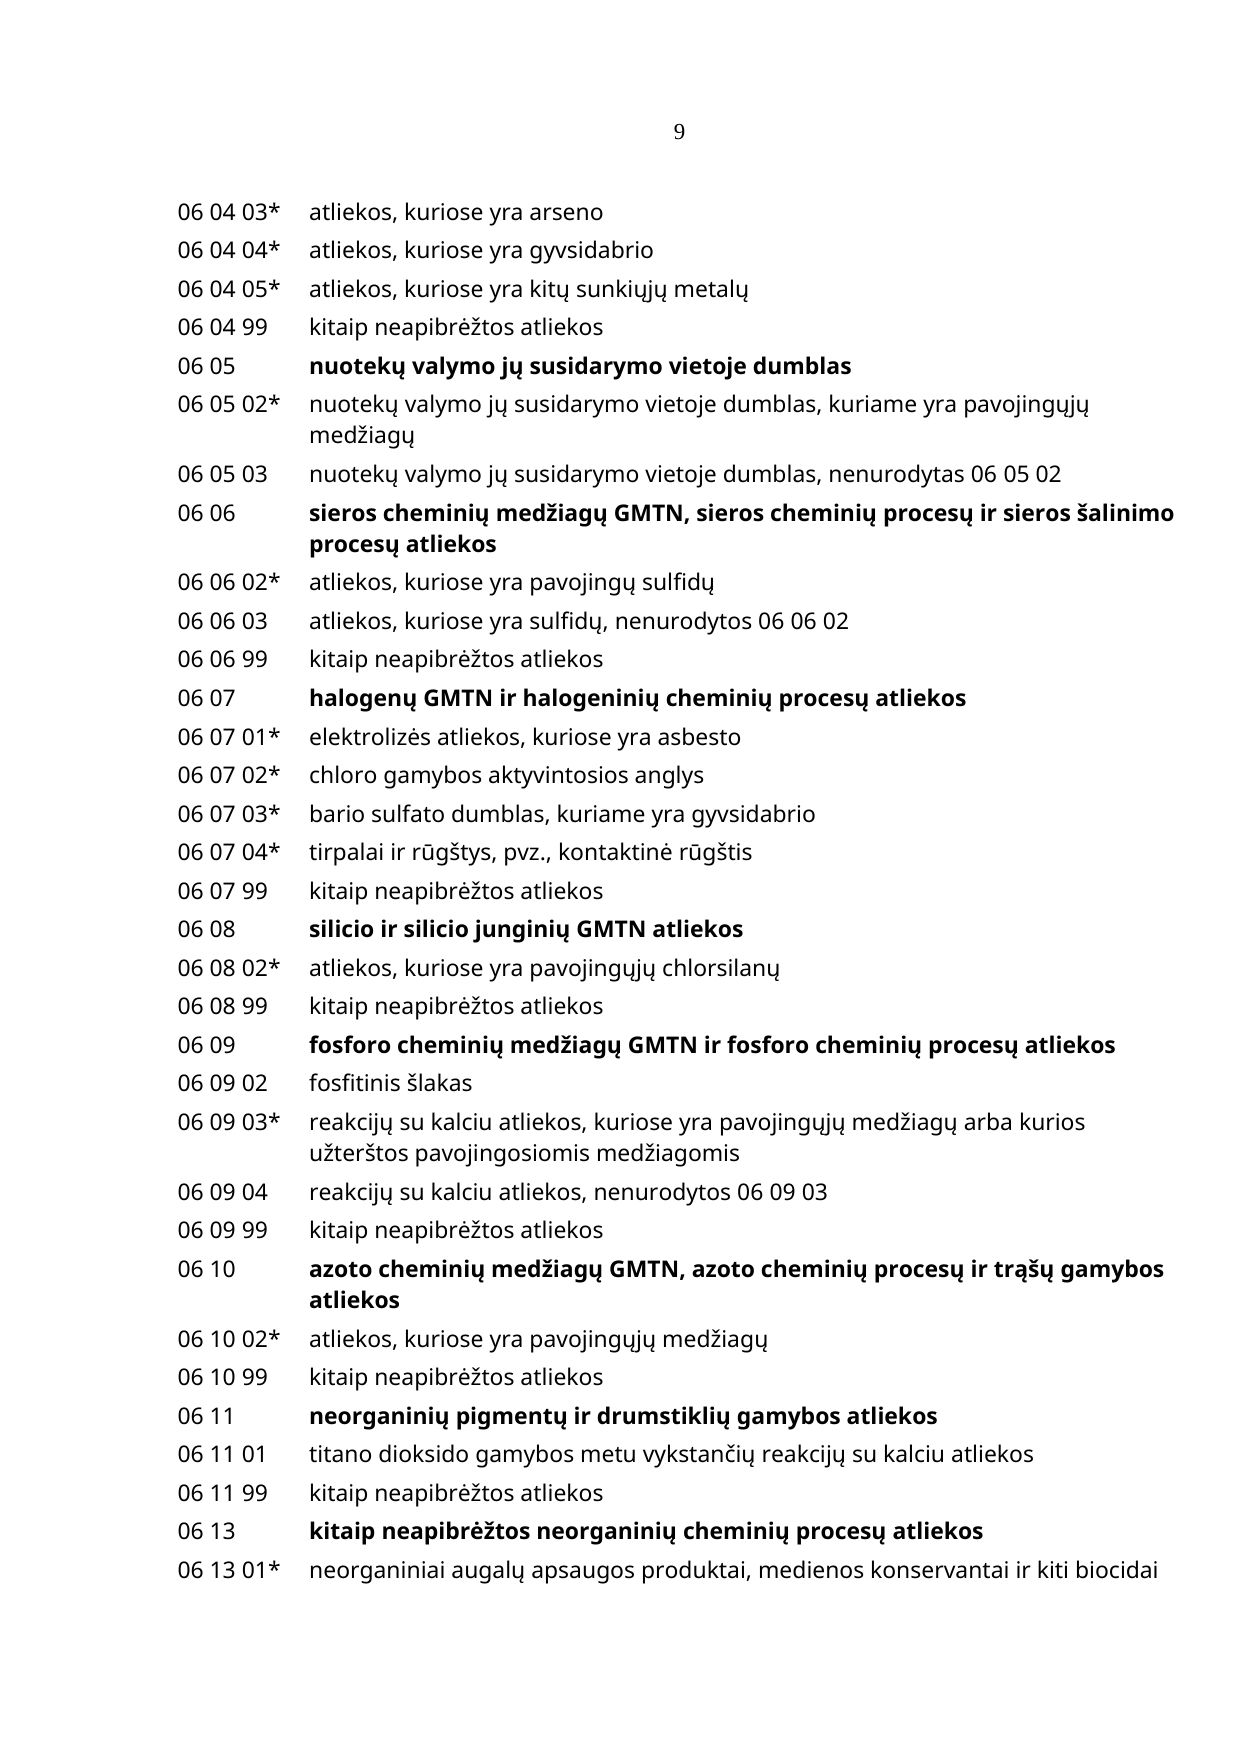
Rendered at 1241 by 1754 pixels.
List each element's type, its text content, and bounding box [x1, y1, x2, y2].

table_cell 06 07 04* [177, 829, 309, 867]
table_cell 06 04 05* [177, 265, 309, 304]
table_cell 06 04 99 [177, 304, 309, 342]
table_cell 06 13 [177, 1508, 309, 1547]
table_cell atliekos, kuriose yra gyvsidabrio [309, 227, 1181, 265]
table_cell 06 07 03* [177, 790, 309, 829]
table_cell kitaip neapibrėžtos atliekos [309, 304, 1181, 342]
table_cell 06 07 02* [177, 752, 309, 790]
table_cell atliekos, kuriose yra kitų sunkiųjų metalų [309, 265, 1181, 304]
table_cell 06 11 [177, 1393, 309, 1431]
table_cell atliekos, kuriose yra pavojingųjų chlorsilanų [309, 945, 1181, 983]
table_cell neorganiniai augalų apsaugos produktai, medienos konservantai ir kiti biocidai [309, 1547, 1181, 1585]
table_cell 06 05 [177, 343, 309, 381]
table_cell elektrolizės atliekos, kuriose yra asbesto [309, 713, 1181, 752]
table_cell bario sulfato dumblas, kuriame yra gyvsidabrio [309, 790, 1181, 829]
table_cell 06 07 99 [177, 868, 309, 906]
table_cell 06 05 03 [177, 451, 309, 489]
table_cell 06 13 01* [177, 1547, 309, 1585]
table_cell 06 06 02* [177, 559, 309, 598]
table_cell 06 10 02* [177, 1315, 309, 1354]
table_cell kitaip neapibrėžtos neorganinių cheminių procesų atliekos [309, 1508, 1181, 1547]
table_cell azoto cheminių medžiagų GMTN, azoto cheminių procesų ir trąšų gamybos atliekos [309, 1246, 1181, 1315]
table_cell [309, 1585, 1181, 1592]
table_cell 06 06 [177, 489, 309, 559]
table_cell nuotekų valymo jų susidarymo vietoje dumblas, kuriame yra pavojingųjų medžiagų [309, 381, 1181, 451]
table_cell 06 08 99 [177, 983, 309, 1022]
table_cell 06 09 02 [177, 1060, 309, 1099]
table_cell chloro gamybos aktyvintosios anglys [309, 752, 1181, 790]
table_cell sieros cheminių medžiagų GMTN, sieros cheminių procesų ir sieros šalinimo procesų atliekos [309, 489, 1181, 559]
table_cell 06 06 03 [177, 598, 309, 636]
table_cell tirpalai ir rūgštys, pvz., kontaktinė rūgštis [309, 829, 1181, 867]
table_cell atliekos, kuriose yra pavojingų sulfidų [309, 559, 1181, 598]
table_cell titano dioksido gamybos metu vykstančių reakcijų su kalciu atliekos [309, 1431, 1181, 1469]
table_cell reakcijų su kalciu atliekos, nenurodytos 06 09 03 [309, 1169, 1181, 1207]
table_cell fosforo cheminių medžiagų GMTN ir fosforo cheminių procesų atliekos [309, 1022, 1181, 1060]
table_cell 06 10 [177, 1246, 309, 1315]
table_cell 06 08 02* [177, 945, 309, 983]
table_cell nuotekų valymo jų susidarymo vietoje dumblas, nenurodytas 06 05 02 [309, 451, 1181, 489]
table_cell fosfitinis šlakas [309, 1060, 1181, 1099]
table_cell reakcijų su kalciu atliekos, kuriose yra pavojingųjų medžiagų arba kurios užterštos pavojingosiomis medžiagomis [309, 1099, 1181, 1168]
table_cell nuotekų valymo jų susidarymo vietoje dumblas [309, 343, 1181, 381]
table_cell kitaip neapibrėžtos atliekos [309, 1354, 1181, 1392]
table_cell 06 07 [177, 675, 309, 713]
table_cell kitaip neapibrėžtos atliekos [309, 983, 1181, 1022]
table_cell 06 09 99 [177, 1207, 309, 1246]
table_cell 06 11 01 [177, 1431, 309, 1469]
table_cell 06 10 99 [177, 1354, 309, 1392]
table_cell [177, 1585, 309, 1592]
table_cell kitaip neapibrėžtos atliekos [309, 636, 1181, 675]
table_cell 06 07 01* [177, 713, 309, 752]
table_cell neorganinių pigmentų ir drumstiklių gamybos atliekos [309, 1393, 1181, 1431]
table_cell 06 08 [177, 906, 309, 944]
table_cell 06 09 04 [177, 1169, 309, 1207]
table_cell atliekos, kuriose yra pavojingųjų medžiagų [309, 1315, 1181, 1354]
table_cell 06 05 02* [177, 381, 309, 451]
table_cell kitaip neapibrėžtos atliekos [309, 868, 1181, 906]
table_cell silicio ir silicio junginių GMTN atliekos [309, 906, 1181, 944]
table_cell kitaip neapibrėžtos atliekos [309, 1207, 1181, 1246]
table_cell 06 06 99 [177, 636, 309, 675]
table_cell 06 11 99 [177, 1470, 309, 1508]
table_cell atliekos, kuriose yra arseno [309, 196, 1181, 227]
table_cell atliekos, kuriose yra sulfidų, nenurodytos 06 06 02 [309, 598, 1181, 636]
table_cell kitaip neapibrėžtos atliekos [309, 1470, 1181, 1508]
table_cell 06 09 03* [177, 1099, 309, 1168]
table_cell 06 04 04* [177, 227, 309, 265]
table_cell 06 04 03* [177, 196, 309, 227]
table_cell 06 09 [177, 1022, 309, 1060]
table_cell halogenų GMTN ir halogeninių cheminių procesų atliekos [309, 675, 1181, 713]
